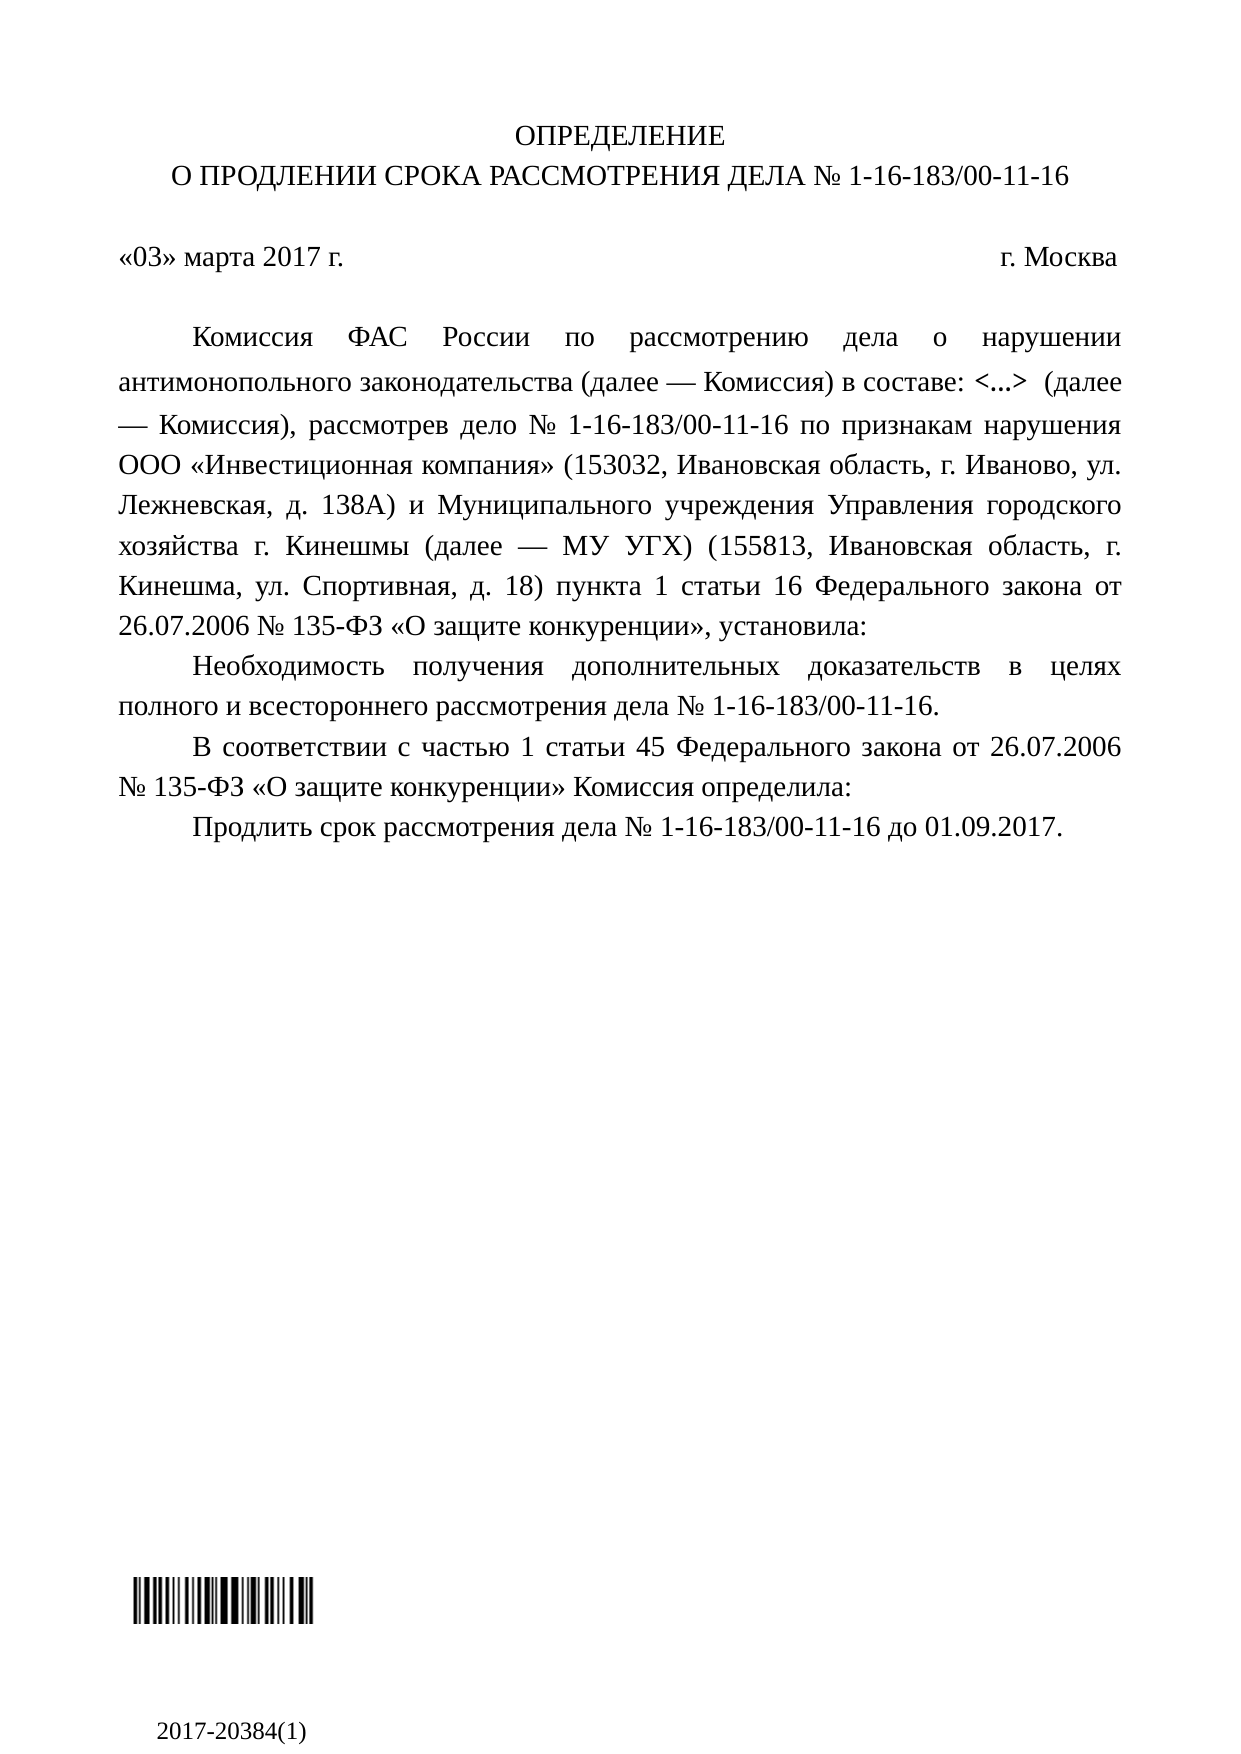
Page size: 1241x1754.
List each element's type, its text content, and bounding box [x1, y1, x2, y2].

text Комиссия ФАС России по рассмотрению дела о нарушении антимонопольного законодательства (далее — Комиссия) в составе: <...> (далее — Комиссия), рассмотрев дело № 1-16-183/00-11-16 по признакам нарушения ООО «Инвестиционная компания» (153032, Ивановская область, г. Иваново, ул. Лежневская, д. 138А) и Муниципального учреждения Управления городского хозяйства г. Кинешмы (далее — МУ УГХ) (155813, Ивановская область, г. Кинешма, ул. Спортивная, д. 18) пункта 1 статьи 16 Федерального закона от 26.07.2006 № 135-ФЗ «О защите конкуренции», установила: [118, 319, 1122, 642]
text ОПРЕДЕЛЕНИЕ [118, 118, 1122, 152]
text Продлить срок рассмотрения дела № 1-16-183/00-11-16 до 01.09.2017. [118, 809, 1122, 843]
picture [118, 1577, 331, 1624]
text В соответствии с частью 1 статьи 45 Федерального закона от 26.07.2006 № 135-ФЗ «О защите конкуренции» Комиссия определила: [118, 729, 1122, 802]
text Необходимость получения дополнительных доказательств в целях полного и всестороннего рассмотрения дела № 1-16-183/00-11-16. [118, 648, 1122, 722]
text О ПРОДЛЕНИИ СРОКА РАССМОТРЕНИЯ ДЕЛА № 1-16-183/00-11-16 [118, 158, 1122, 192]
text «03» марта 2017 г. г. Москва [118, 239, 1122, 272]
